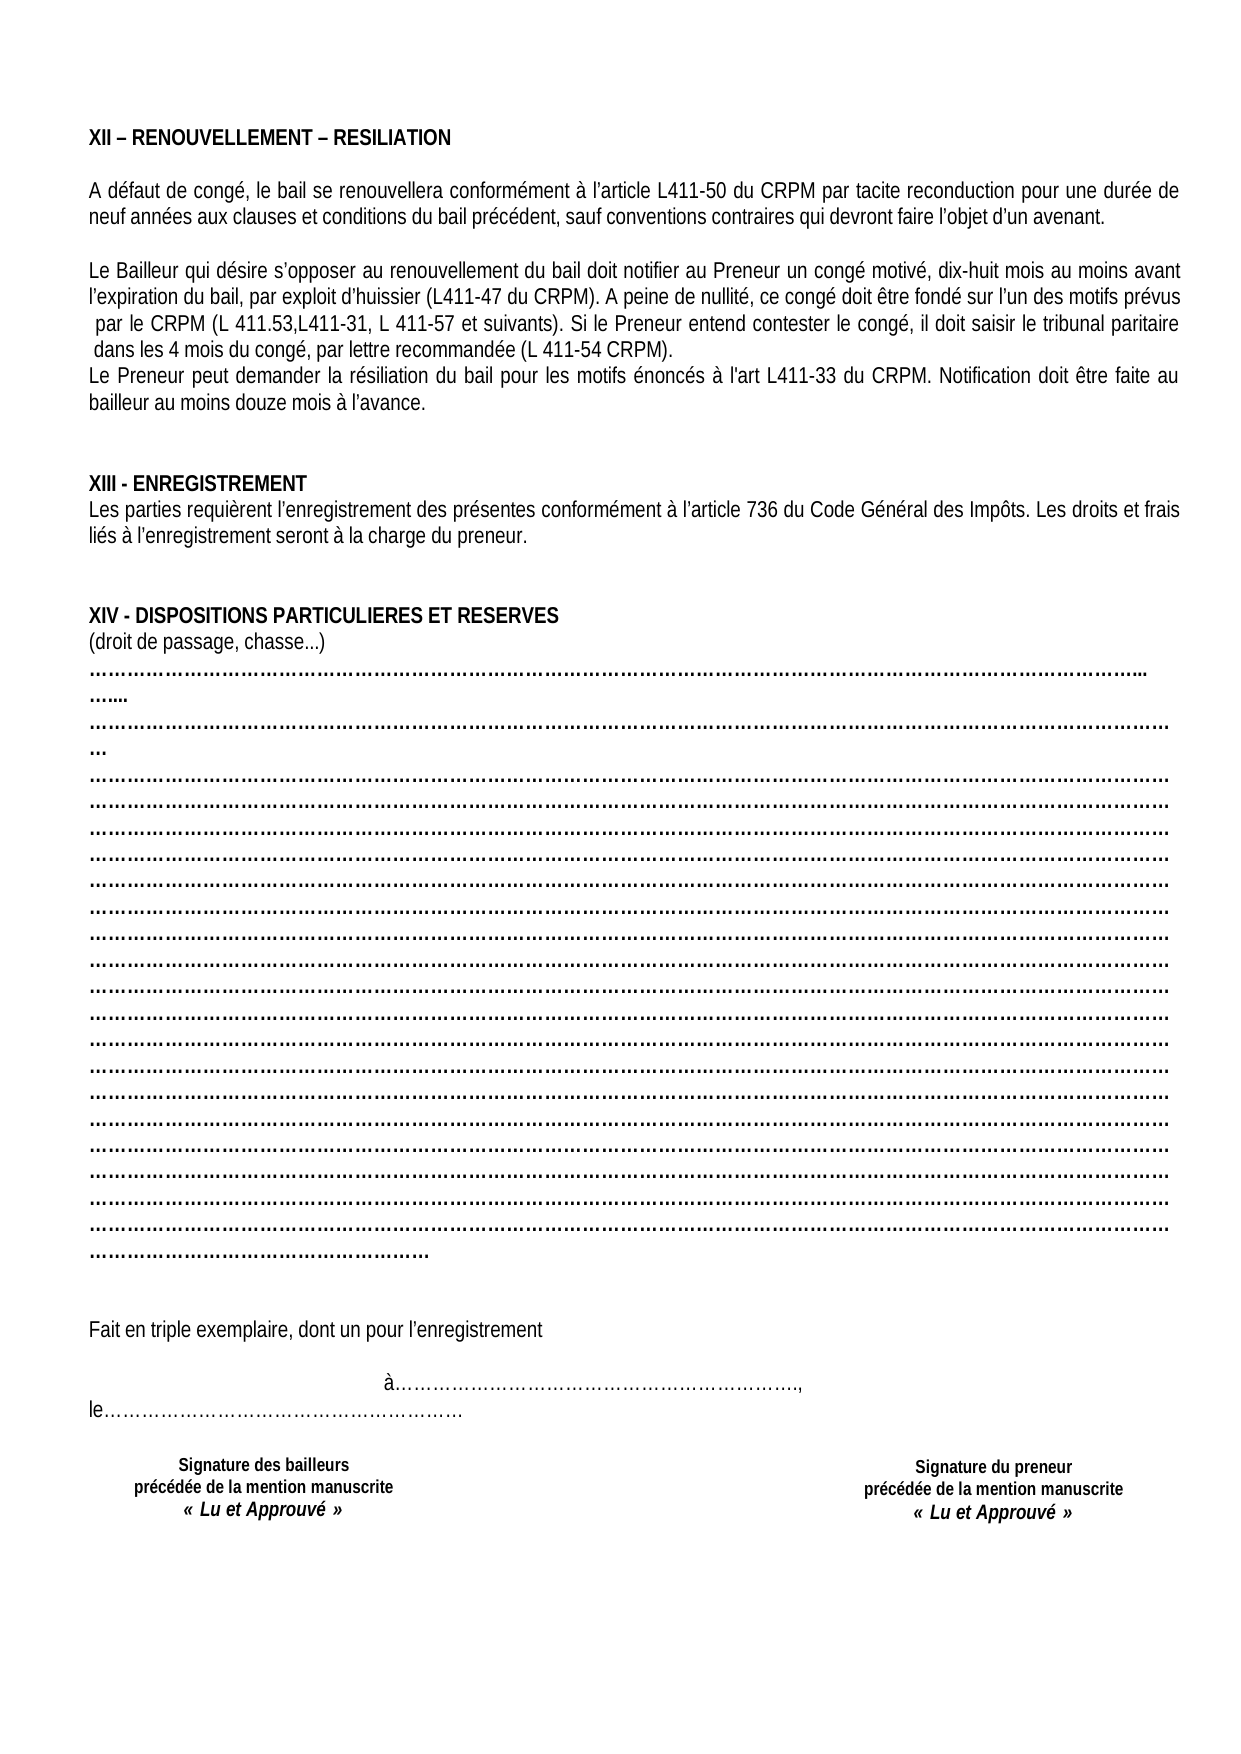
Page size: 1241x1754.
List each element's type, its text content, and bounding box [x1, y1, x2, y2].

subtitle Signature du preneur [807, 1456, 1181, 1478]
subtitle XIII - ENREGISTREMENT [89, 469, 1181, 496]
text ……………………………………………………………………………………………………………………………………………………………………………………………………………………………………………………………………………………………………………………………………………………………………………………………………………………………………………………………………………………………………………………………………………………………………………………………………………………………………………………………………………………………………………………………………………………………………………………………………………………………………………………………………………………………………………………………………………………………………………………………………………………………………………………………………………………………………………………………………………………………………………………………………………………………………………………………………………………………………………………………………………………………………………………………………………………………………………………………………………………………………………………………………………………………………………………………………………………………………………………………………………………………………………………………………………………………………………………………………………………………………………………………………………………………………………………………………………………………………………………………………………………………………………………………………………………………………………………………………………………………………………………………………………………………………………………………………………………………………………………………………………………………………………………………………………………………………………………………………………………………………………………………………………………………………………………………………………………………………………………………………………………………………………………………………………………………………………………………………………………………………………………………………………………………… [89, 761, 1181, 1263]
text à………………………………………………………., le………………………………………………… [89, 1369, 1181, 1422]
text « Lu et Approuvé » [807, 1500, 1181, 1524]
text XIV - DISPOSITIONS PARTICULIERES ET RESERVES [89, 602, 1181, 628]
text « Lu et Approuvé » [67, 1497, 460, 1521]
text Les parties requièrent l’enregistrement des présentes conformément à l’article 736 du Code Général des Impôts. Les droits et frais liés à l’enregistrement seront à la charge du preneur. [89, 496, 1181, 549]
text …………………………………………………………………………………………………………………………………………………...….... [89, 655, 1181, 708]
text A défaut de congé, le bail se renouvellera conformément à l’article L411-50 du CRPM par tacite reconduction pour une durée de neuf années aux clauses et conditions du bail précédent, sauf conventions contraires qui devront faire l’objet d’un avenant. [89, 177, 1181, 229]
text XII – RENOUVELLEMENT – RESILIATION [89, 124, 1181, 150]
text Signature des bailleurs [67, 1453, 460, 1475]
text précédée de la mention manuscrite [807, 1478, 1181, 1500]
text (droit de passage, chasse...) [89, 628, 1181, 655]
text Le Preneur peut demander la résiliation du bail pour les motifs énoncés à l'art L411-33 du CRPM. Notification doit être faite au bailleur au moins douze mois à l’avance. [89, 362, 1181, 415]
text ………………………………………………………………………………………………………………………………………………………… [89, 708, 1181, 761]
text Fait en triple exemplaire, dont un pour l’enregistrement [89, 1316, 1181, 1343]
text précédée de la mention manuscrite [67, 1475, 460, 1497]
text Le Bailleur qui désire s’opposer au renouvellement du bail doit notifier au Preneur un congé motivé, dix-huit mois au moins avant l’expiration du bail, par exploit d’huissier (L411-47 du CRPM). A peine de nullité, ce congé doit être fondé sur l’un des motifs prévus par le CRPM (L 411.53,L411-31, L 411-57 et suivants). Si le Preneur entend contester le congé, il doit saisir le tribunal paritaire dans les 4 mois du congé, par lettre recommandée (L 411-54 CRPM). [89, 257, 1181, 362]
